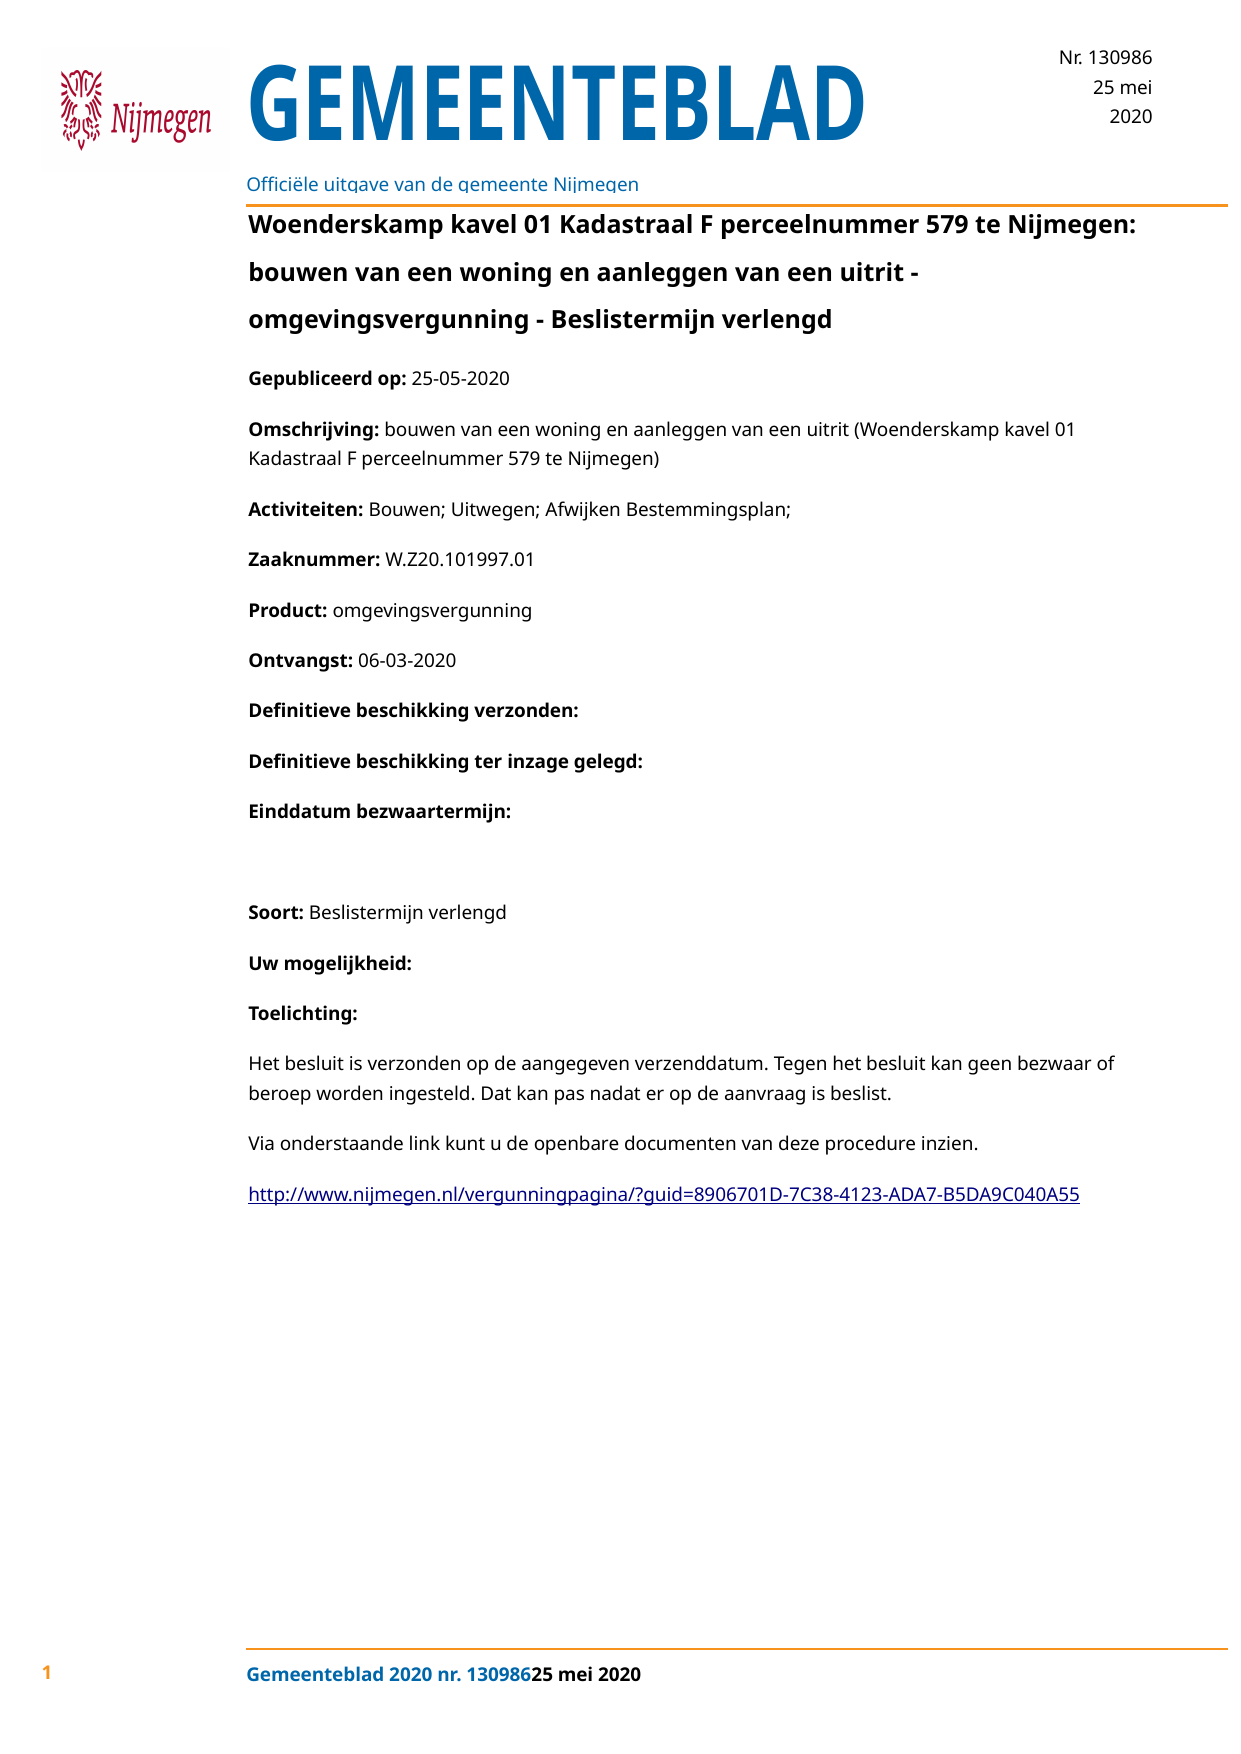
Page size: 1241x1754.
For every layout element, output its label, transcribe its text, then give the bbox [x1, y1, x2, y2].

text Uw mogelijkheid: [248, 950, 1152, 975]
text Soort: Beslistermijn verlengd [248, 899, 1152, 925]
text Definitieve beschikking verzonden: [248, 698, 1152, 723]
text Toelichting: [248, 1000, 1152, 1026]
text Zaaknummer: W.Z20.101997.01 [248, 546, 1152, 572]
text Woenderskamp kavel 01 Kadastraal F perceelnummer 579 te Nijmegen: bouwen van een woning en aanleggen van een uitrit - omgevingsvergunning - Beslistermijn verlengd [248, 207, 1152, 336]
text Via onderstaande link kunt u de openbare documenten van deze procedure inzien. [248, 1131, 1152, 1156]
text Einddatum bezwaartermijn: [248, 798, 1152, 824]
text Het besluit is verzonden op de aangegeven verzenddatum. Tegen het besluit kan geen bezwaar of beroep worden ingesteld. Dat kan pas nadat er op de aanvraag is beslist. [248, 1051, 1152, 1106]
text Ontvangst: 06-03-2020 [248, 647, 1152, 673]
text http://www.nijmegen.nl/vergunningpagina/?guid=8906701D-7C38-4123-ADA7-B5DA9C040A55 [248, 1181, 1152, 1207]
text Gepubliceerd op: 25-05-2020 [248, 366, 1152, 391]
text Definitieve beschikking ter inzage gelegd: [248, 748, 1152, 774]
picture [41, 47, 231, 172]
text Activiteiten: Bouwen; Uitwegen; Afwijken Bestemmingsplan; [248, 496, 1152, 522]
text Omschrijving: bouwen van een woning en aanleggen van een uitrit (Woenderskamp kavel 01 Kadastraal F perceelnummer 579 te Nijmegen) [248, 416, 1152, 471]
text Product: omgevingsvergunning [248, 597, 1152, 622]
